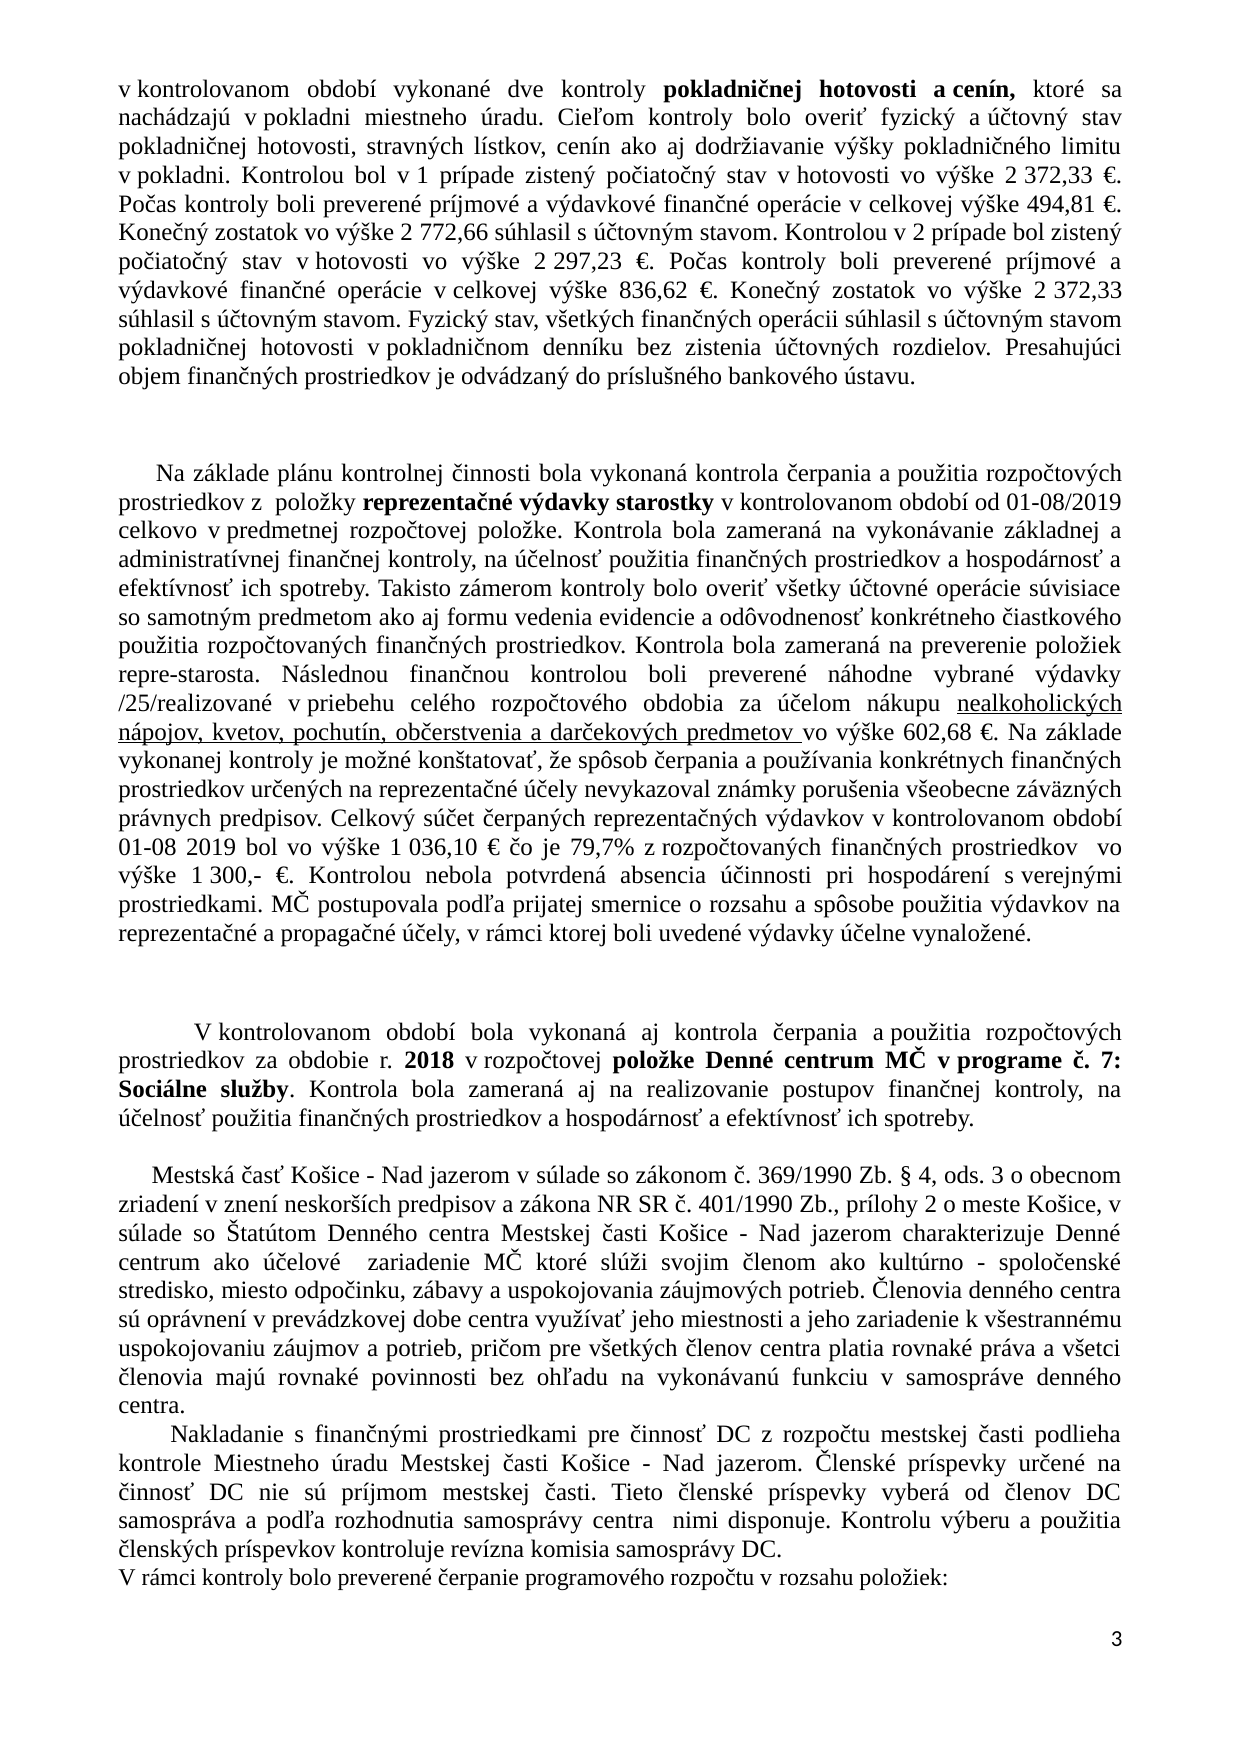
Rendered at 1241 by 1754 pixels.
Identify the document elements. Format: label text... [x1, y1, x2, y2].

text Mestská časť Košice - Nad jazerom v súlade so zákonom č. 369/1990 Zb. § 4, ods. 3 o obecnom zriadení v znení neskorších predpisov a zákona NR SR č. 401/1990 Zb., prílohy 2 o meste Košice, v súlade so Štatútom Denného centra Mestskej časti Košice - Nad jazerom charakterizuje Denné centrum ako účelové zariadenie MČ ktoré slúži svojim členom ako kultúrno - spoločenské stredisko, miesto odpočinku, zábavy a uspokojovania záujmových potrieb. Členovia denného centra sú oprávnení v prevádzkovej dobe centra využívať jeho miestnosti a jeho zariadenie k všestrannému uspokojovaniu záujmov a potrieb, pričom pre všetkých členov centra platia rovnaké práva a všetci členovia majú rovnaké povinnosti bez ohľadu na vykonávanú funkciu v samospráve denného centra. [118, 1160, 1122, 1419]
text v kontrolovanom období vykonané dve kontroly pokladničnej hotovosti a cenín, ktoré sa nachádzajú v pokladni miestneho úradu. Cieľom kontroly bolo overiť fyzický a účtovný stav pokladničnej hotovosti, stravných lístkov, cenín ako aj dodržiavanie výšky pokladničného limitu v pokladni. Kontrolou bol v 1 prípade zistený počiatočný stav v hotovosti vo výške 2 372,33 €. Počas kontroly boli preverené príjmové a výdavkové finančné operácie v celkovej výške 494,81 €. Konečný zostatok vo výške 2 772,66 súhlasil s účtovným stavom. Kontrolou v 2 prípade bol zistený počiatočný stav v hotovosti vo výške 2 297,23 €. Počas kontroly boli preverené príjmové a výdavkové finančné operácie v celkovej výške 836,62 €. Konečný zostatok vo výške 2 372,33 súhlasil s účtovným stavom. Fyzický stav, všetkých finančných operácii súhlasil s účtovným stavom pokladničnej hotovosti v pokladničnom denníku bez zistenia účtovných rozdielov. Presahujúci objem finančných prostriedkov je odvádzaný do príslušného bankového ústavu. [118, 74, 1122, 390]
text V rámci kontroly bolo preverené čerpanie programového rozpočtu v rozsahu položiek: [118, 1563, 1122, 1590]
text Na základe plánu kontrolnej činnosti bola vykonaná kontrola čerpania a použitia rozpočtových prostriedkov z položky reprezentačné výdavky starostky v kontrolovanom období od 01-08/2019 celkovo v predmetnej rozpočtovej položke. Kontrola bola zameraná na vykonávanie základnej a administratívnej finančnej kontroly, na účelnosť použitia finančných prostriedkov a hospodárnosť a efektívnosť ich spotreby. Takisto zámerom kontroly bolo overiť všetky účtovné operácie súvisiace so samotným predmetom ako aj formu vedenia evidencie a odôvodnenosť konkrétneho čiastkového použitia rozpočtovaných finančných prostriedkov. Kontrola bola zameraná na preverenie položiek repre-starosta. Následnou finančnou kontrolou boli preverené náhodne vybrané výdavky /25/realizované v priebehu celého rozpočtového obdobia za účelom nákupu nealkoholických nápojov, kvetov, pochutín, občerstvenia a darčekových predmetov vo výške 602,68 €. Na základe vykonanej kontroly je možné konštatovať, že spôsob čerpania a používania konkrétnych finančných prostriedkov určených na reprezentačné účely nevykazoval známky porušenia všeobecne záväzných právnych predpisov. Celkový súčet čerpaných reprezentačných výdavkov v kontrolovanom období 01-08 2019 bol vo výške 1 036,10 € čo je 79,7% z rozpočtovaných finančných prostriedkov vo výške 1 300,- €. Kontrolou nebola potvrdená absencia účinnosti pri hospodárení s verejnými prostriedkami. MČ postupovala podľa prijatej smernice o rozsahu a spôsobe použitia výdavkov na reprezentačné a propagačné účely, v rámci ktorej boli uvedené výdavky účelne vynaložené. [118, 458, 1122, 947]
text V kontrolovanom období bola vykonaná aj kontrola čerpania a použitia rozpočtových prostriedkov za obdobie r. 2018 v rozpočtovej položke Denné centrum MČ v programe č. 7: Sociálne služby. Kontrola bola zameraná aj na realizovanie postupov finančnej kontroly, na účelnosť použitia finančných prostriedkov a hospodárnosť a efektívnosť ich spotreby. [118, 1017, 1122, 1132]
text Nakladanie s finančnými prostriedkami pre činnosť DC z rozpočtu mestskej časti podlieha kontrole Miestneho úradu Mestskej časti Košice - Nad jazerom. Členské príspevky určené na činnosť DC nie sú príjmom mestskej časti. Tieto členské príspevky vyberá od členov DC samospráva a podľa rozhodnutia samosprávy centra nimi disponuje. Kontrolu výberu a použitia členských príspevkov kontroluje revízna komisia samosprávy DC. [118, 1419, 1122, 1563]
